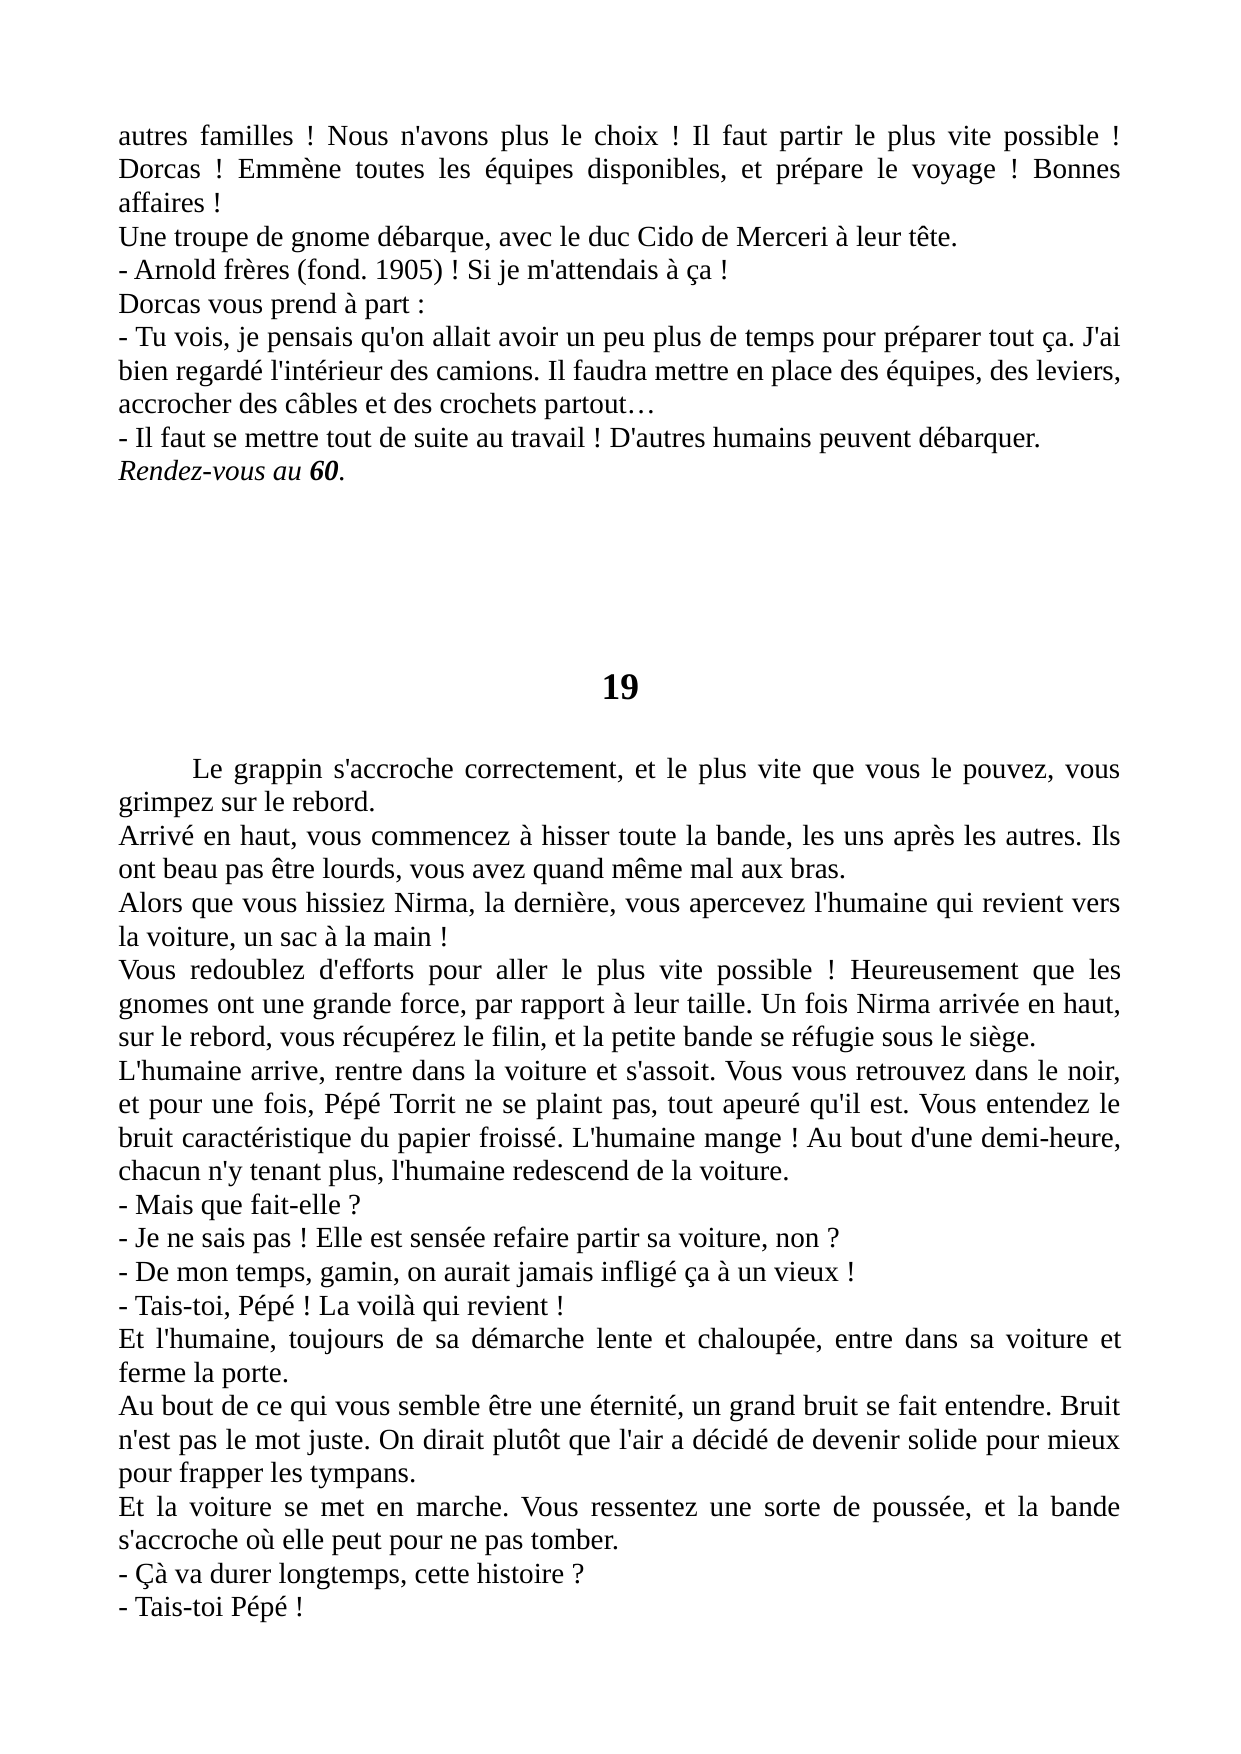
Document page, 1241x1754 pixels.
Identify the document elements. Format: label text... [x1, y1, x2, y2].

text 19 [118, 665, 1122, 708]
text - Arnold frères (fond. 1905) ! Si je m'attendais à ça ! [118, 252, 1122, 286]
text Et l'humaine, toujours de sa démarche lente et chaloupée, entre dans sa voiture et ferme la porte. [118, 1321, 1122, 1388]
text - Tais-toi, Pépé ! La voilà qui revient ! [118, 1288, 1122, 1321]
text L'humaine arrive, rentre dans la voiture et s'assoit. Vous vous retrouvez dans le noir, et pour une fois, Pépé Torrit ne se plaint pas, tout apeuré qu'il est. Vous entendez le bruit caractéristique du papier froissé. L'humaine mange ! Au bout d'une demi-heure, chacun n'y tenant plus, l'humaine redescend de la voiture. [118, 1053, 1122, 1187]
text - Mais que fait-elle ? [118, 1187, 1122, 1221]
text Dorcas vous prend à part : [118, 286, 1122, 319]
text - Tu vois, je pensais qu'on allait avoir un peu plus de temps pour préparer tout ça. J'ai bien regardé l'intérieur des camions. Il faudra mettre en place des équipes, des leviers, accrocher des câbles et des crochets partout… [118, 319, 1122, 420]
text - Çà va durer longtemps, cette histoire ? [118, 1556, 1122, 1589]
text Vous redoublez d'efforts pour aller le plus vite possible ! Heureusement que les gnomes ont une grande force, par rapport à leur taille. Un fois Nirma arrivée en haut, sur le rebord, vous récupérez le filin, et la petite bande se réfugie sous le siège. [118, 952, 1122, 1053]
text - Tais-toi Pépé ! [118, 1589, 1122, 1623]
text Le grappin s'accroche correctement, et le plus vite que vous le pouvez, vous grimpez sur le rebord. [118, 751, 1122, 818]
text autres familles ! Nous n'avons plus le choix ! Il faut partir le plus vite possible ! Dorcas ! Emmène toutes les équipes disponibles, et prépare le voyage ! Bonnes affaires ! [118, 118, 1122, 219]
text Et la voiture se met en marche. Vous ressentez une sorte de poussée, et la bande s'accroche où elle peut pour ne pas tomber. [118, 1489, 1122, 1556]
text Arrivé en haut, vous commencez à hisser toute la bande, les uns après les autres. Ils ont beau pas être lourds, vous avez quand même mal aux bras. [118, 818, 1122, 885]
text - Il faut se mettre tout de suite au travail ! D'autres humains peuvent débarquer. [118, 420, 1122, 453]
text - Je ne sais pas ! Elle est sensée refaire partir sa voiture, non ? [118, 1221, 1122, 1254]
text Rendez-vous au 60. [118, 453, 1122, 487]
text Alors que vous hissiez Nirma, la dernière, vous apercevez l'humaine qui revient vers la voiture, un sac à la main ! [118, 885, 1122, 952]
text Une troupe de gnome débarque, avec le duc Cido de Merceri à leur tête. [118, 219, 1122, 252]
text Au bout de ce qui vous semble être une éternité, un grand bruit se fait entendre. Bruit n'est pas le mot juste. On dirait plutôt que l'air a décidé de devenir solide pour mieux pour frapper les tympans. [118, 1388, 1122, 1489]
text - De mon temps, gamin, on aurait jamais infligé ça à un vieux ! [118, 1254, 1122, 1288]
